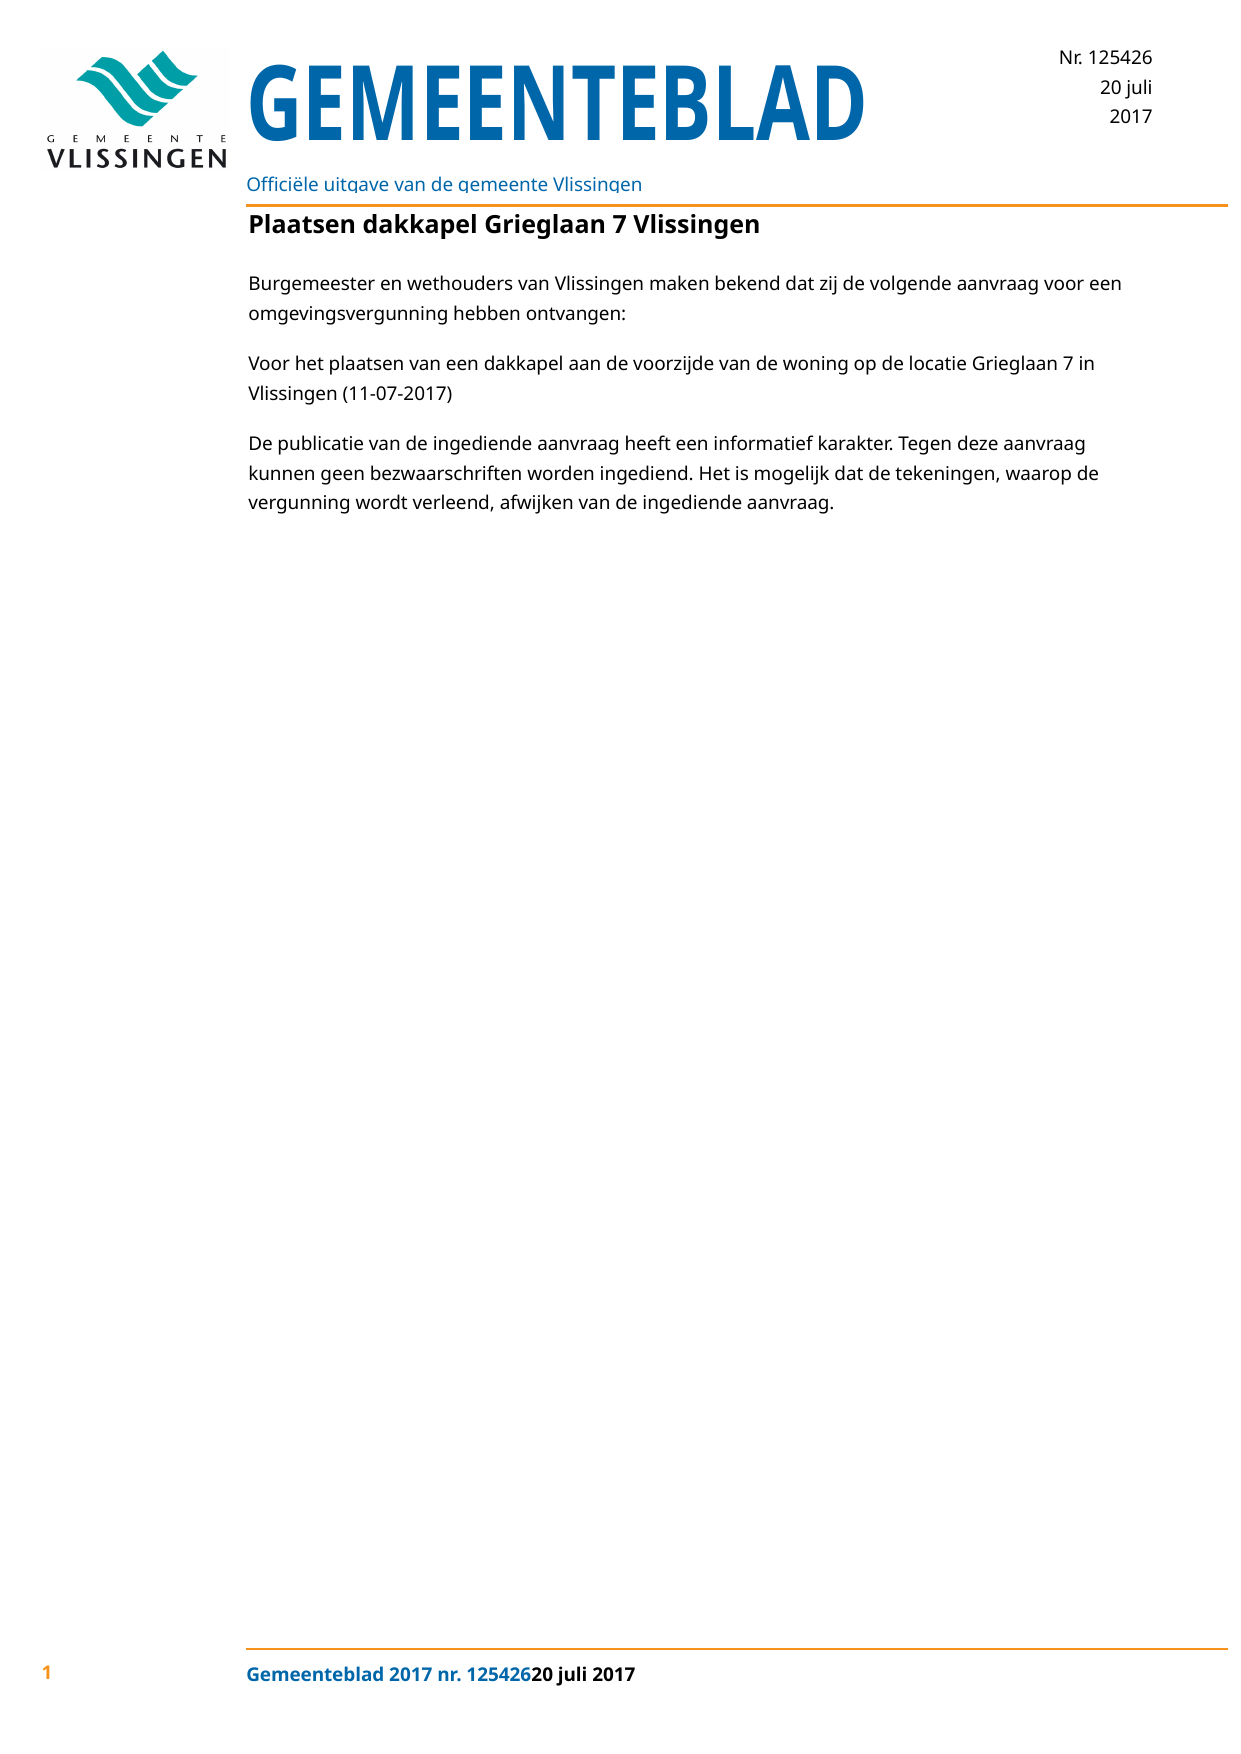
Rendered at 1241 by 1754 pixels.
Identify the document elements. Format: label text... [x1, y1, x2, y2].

text Burgemeester en wethouders van Vlissingen maken bekend dat zij de volgende aanvraag voor een omgevingsvergunning hebben ontvangen: [248, 270, 1152, 326]
picture [41, 47, 231, 172]
text Plaatsen dakkapel Grieglaan 7 Vlissingen [248, 207, 1152, 241]
text De publicatie van de ingediende aanvraag heeft een informatief karakter. Tegen deze aanvraag kunnen geen bezwaarschriften worden ingediend. Het is mogelijk dat de tekeningen, waarop de vergunning wordt verleend, afwijken van de ingediende aanvraag. [248, 430, 1152, 515]
text Voor het plaatsen van een dakkapel aan de voorzijde van de woning op de locatie Grieglaan 7 in Vlissingen (11-07-2017) [248, 350, 1152, 406]
